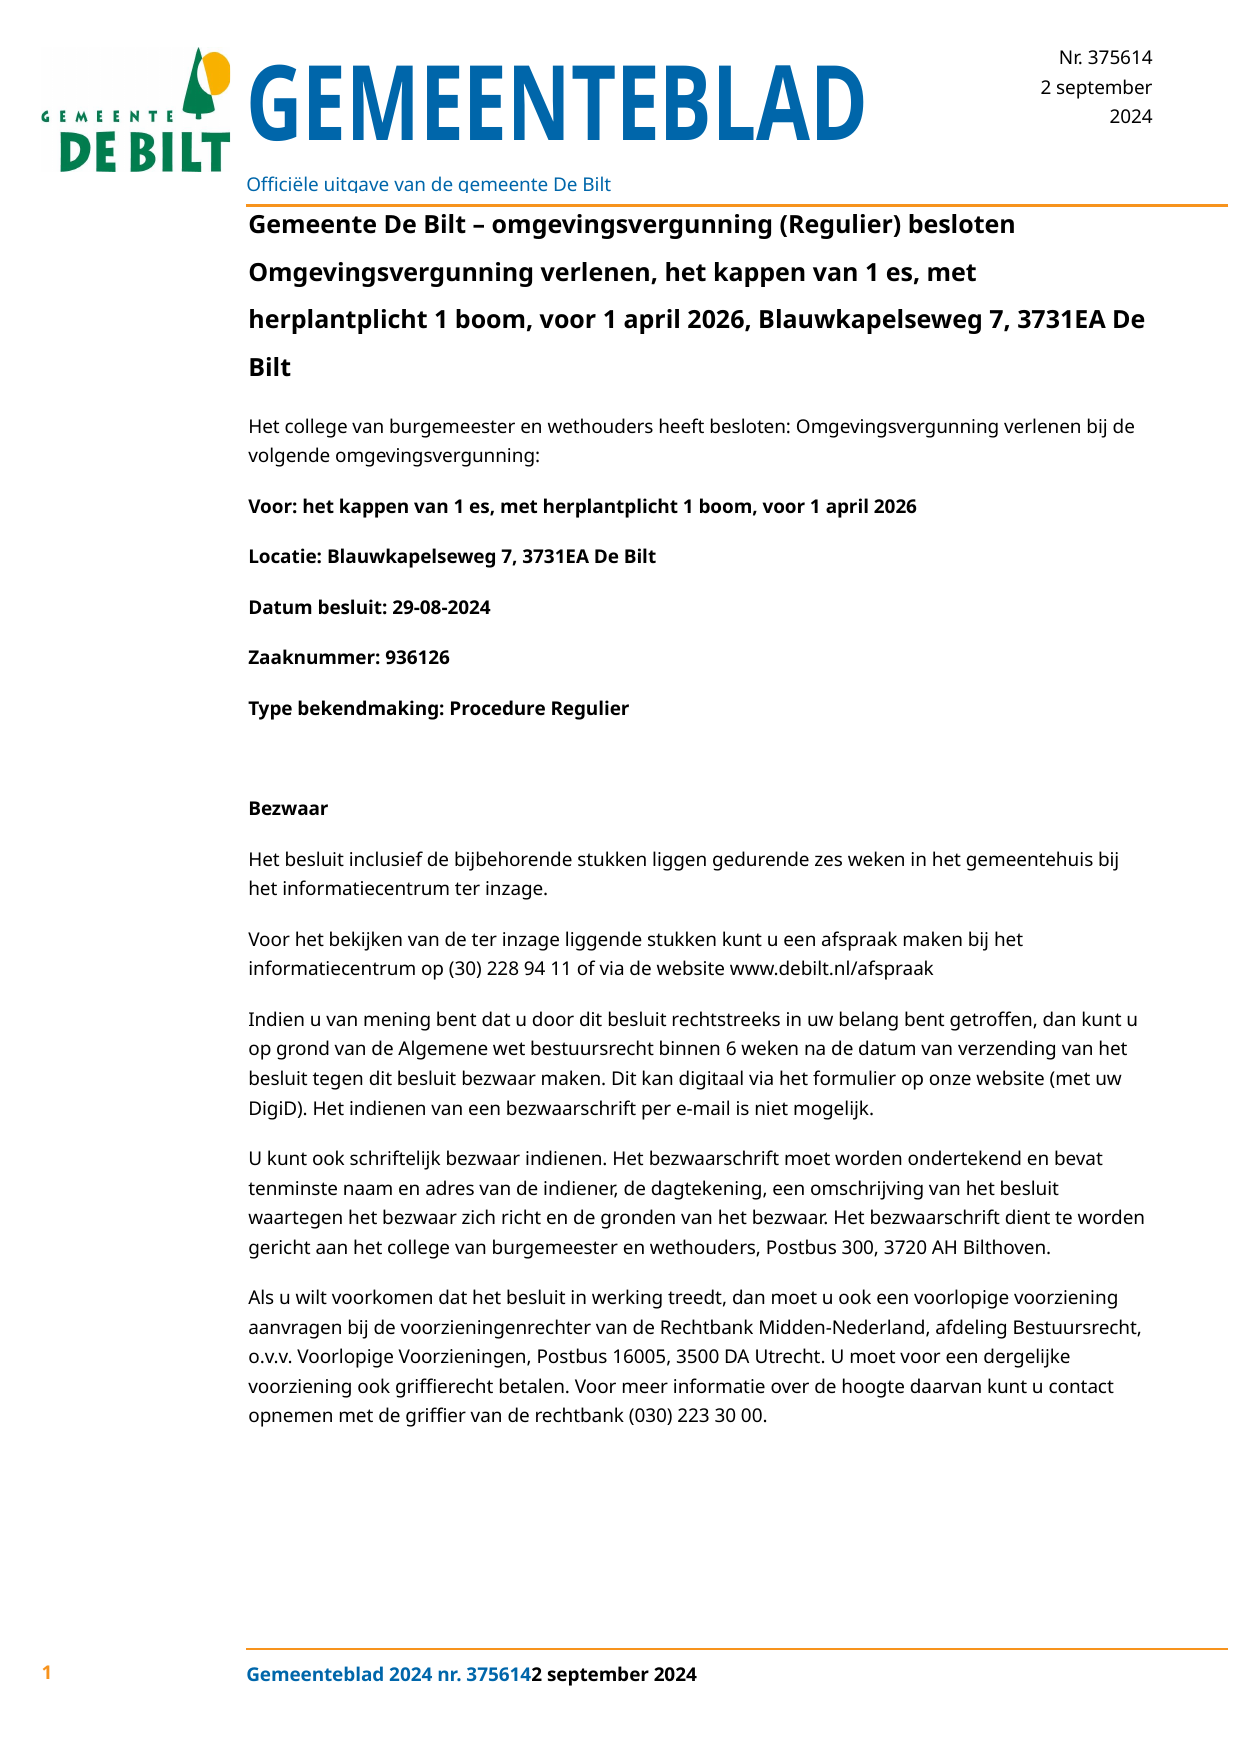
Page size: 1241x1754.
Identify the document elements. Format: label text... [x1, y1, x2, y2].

text Gemeente De Bilt – omgevingsvergunning (Regulier) besloten Omgevingsvergunning verlenen, het kappen van 1 es, met herplantplicht 1 boom, voor 1 april 2026, Blauwkapelseweg 7, 3731EA De Bilt [248, 207, 1152, 384]
text Zaaknummer: 936126 [248, 644, 1152, 670]
text Het besluit inclusief de bijbehorende stukken liggen gedurende zes weken in het gemeentehuis bij het informatiecentrum ter inzage. [248, 846, 1152, 901]
picture [41, 47, 231, 172]
text Type bekendmaking: Procedure Regulier [248, 695, 1152, 721]
text Bezwaar [248, 796, 1152, 821]
text Voor: het kappen van 1 es, met herplantplicht 1 boom, voor 1 april 2026 [248, 493, 1152, 519]
text Voor het bekijken van de ter inzage liggende stukken kunt u een afspraak maken bij het informatiecentrum op (30) 228 94 11 of via de website www.debilt.nl/afspraak [248, 926, 1152, 981]
text Als u wilt voorkomen dat het besluit in werking treedt, dan moet u ook een voorlopige voorziening aanvragen bij de voorzieningenrechter van de Rechtbank Midden-Nederland, afdeling Bestuursrecht, o.v.v. Voorlopige Voorzieningen, Postbus 16005, 3500 DA Utrecht. U moet voor een dergelijke voorziening ook griffierecht betalen. Voor meer informatie over de hoogte daarvan kunt u contact opnemen met de griffier van de rechtbank (030) 223 30 00. [248, 1284, 1152, 1428]
text Locatie: Blauwkapelseweg 7, 3731EA De Bilt [248, 543, 1152, 569]
text Datum besluit: 29-08-2024 [248, 594, 1152, 620]
text Indien u van mening bent dat u door dit besluit rechtstreeks in uw belang bent getroffen, dan kunt u op grond van de Algemene wet bestuursrecht binnen 6 weken na de datum van verzending van het besluit tegen dit besluit bezwaar maken. Dit kan digitaal via het formulier op onze website (met uw DigiD). Het indienen van een bezwaarschrift per e-mail is niet mogelijk. [248, 1006, 1152, 1121]
text U kunt ook schriftelijk bezwaar indienen. Het bezwaarschrift moet worden ondertekend en bevat tenminste naam en adres van de indiener, de dagtekening, een omschrijving van het besluit waartegen het bezwaar zich richt en de gronden van het bezwaar. Het bezwaarschrift dient te worden gericht aan het college van burgemeester en wethouders, Postbus 300, 3720 AH Bilthoven. [248, 1145, 1152, 1260]
text Het college van burgemeester en wethouders heeft besloten: Omgevingsvergunning verlenen bij de volgende omgevingsvergunning: [248, 413, 1152, 468]
